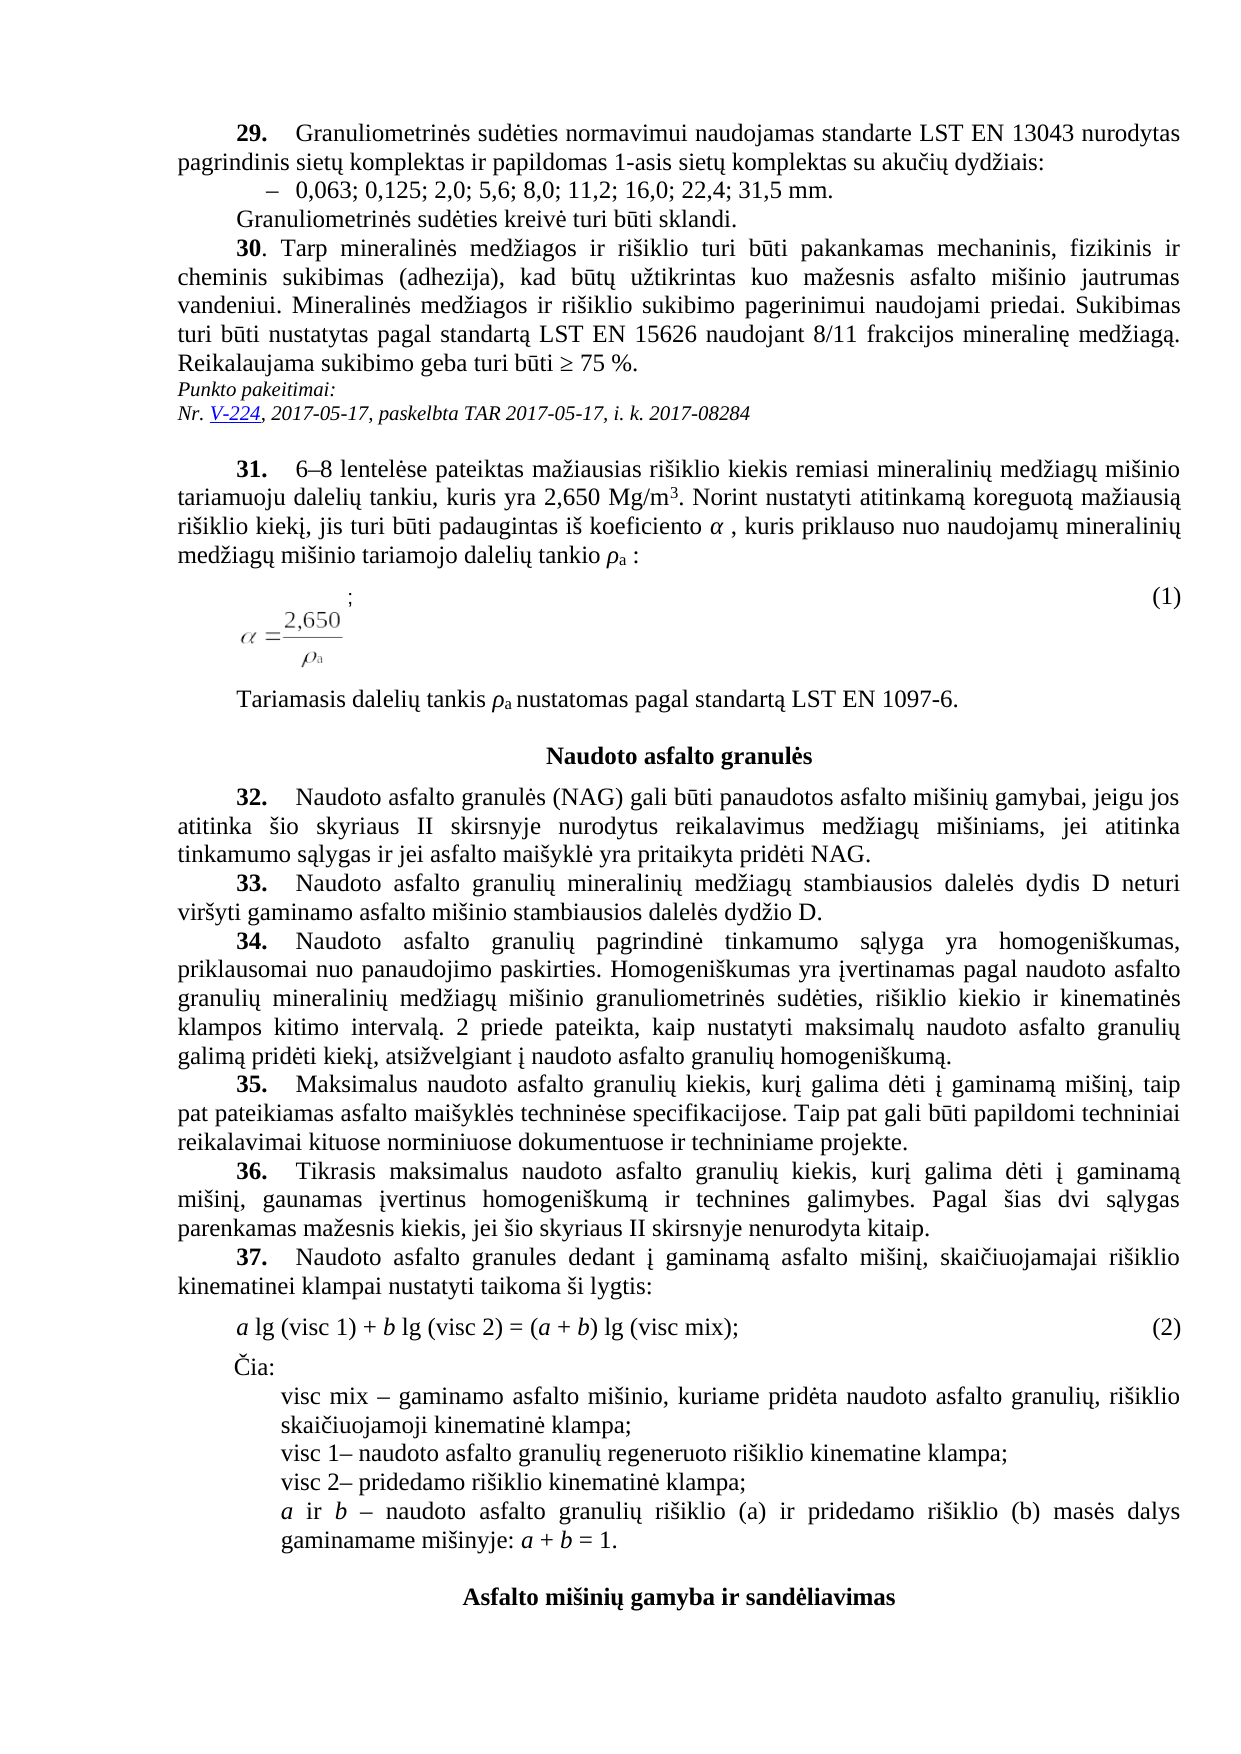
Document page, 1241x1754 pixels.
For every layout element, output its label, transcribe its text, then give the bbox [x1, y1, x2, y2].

text a lg (visc 1) + b lg (visc 2) = (a + b) lg (visc mix); (2) [177, 1312, 1181, 1340]
text Tariamasis dalelių tankis ρa nustatomas pagal standartą LST EN 1097-6. [177, 684, 1181, 713]
text – 0,063; 0,125; 2,0; 5,6; 8,0; 11,2; 16,0; 22,4; 31,5 mm. [177, 176, 1181, 204]
text ; (1) [177, 581, 1181, 672]
text 32. Naudoto asfalto granulės (NAG) gali būti panaudotos asfalto mišinių gamybai, jeigu jos atitinka šio skyriaus II skirsnyje nurodytus reikalavimus medžiagų mišiniams, jei atitinka tinkamumo sąlygas ir jei asfalto maišyklė yra pritaikyta pridėti NAG. [177, 782, 1181, 868]
text 30. Tarp mineralinės medžiagos ir rišiklio turi būti pakankamas mechaninis, fizikinis ir cheminis sukibimas (adhezija), kad būtų užtikrintas kuo mažesnis asfalto mišinio jautrumas vandeniui. Mineralinės medžiagos ir rišiklio sukibimo pagerinimui naudojami priedai. Sukibimas turi būti nustatytas pagal standartą LST EN 15626 naudojant 8/11 frakcijos mineralinę medžiagą. Reikalaujama sukibimo geba turi būti ≥ 75 %. [177, 233, 1181, 377]
text 33. Naudoto asfalto granulių mineralinių medžiagų stambiausios dalelės dydis D neturi viršyti gaminamo asfalto mišinio stambiausios dalelės dydžio D. [177, 868, 1181, 926]
text a ir b – naudoto asfalto granulių rišiklio (a) ir pridedamo rišiklio (b) masės dalys gaminamame mišinyje: a + b = 1. [281, 1496, 1181, 1553]
text Asfalto mišinių gamyba ir sandėliavimas [177, 1582, 1181, 1611]
text visc mix – gaminamo asfalto mišinio, kuriame pridėta naudoto asfalto granulių, rišiklio skaičiuojamoji kinematinė klampa; [281, 1381, 1181, 1438]
text Naudoto asfalto granulės [177, 741, 1181, 770]
text Granuliometrinės sudėties kreivė turi būti sklandi. [177, 204, 1181, 233]
text Čia: [233, 1352, 1181, 1381]
text 29. Granuliometrinės sudėties normavimui naudojamas standarte LST EN 13043 nurodytas pagrindinis sietų komplektas ir papildomas 1-asis sietų komplektas su akučių dydžiais: [177, 118, 1181, 176]
text 35. Maksimalus naudoto asfalto granulių kiekis, kurį galima dėti į gaminamą mišinį, taip pat pateikiamas asfalto maišyklės techninėse specifikacijose. Taip pat gali būti papildomi techniniai reikalavimai kituose norminiuose dokumentuose ir techniniame projekte. [177, 1069, 1181, 1156]
text visc 2– pridedamo rišiklio kinematinė klampa; [281, 1467, 1181, 1496]
text 36. Tikrasis maksimalus naudoto asfalto granulių kiekis, kurį galima dėti į gaminamą mišinį, gaunamas įvertinus homogeniškumą ir technines galimybes. Pagal šias dvi sąlygas parenkamas mažesnis kiekis, jei šio skyriaus II skirsnyje nenurodyta kitaip. [177, 1156, 1181, 1242]
text visc 1– naudoto asfalto granulių regeneruoto rišiklio kinematine klampa; [281, 1438, 1181, 1467]
text 37. Naudoto asfalto granules dedant į gaminamą asfalto mišinį, skaičiuojamajai rišiklio kinematinei klampai nustatyti taikoma ši lygtis: [177, 1242, 1181, 1299]
text Punkto pakeitimai: [177, 377, 1181, 401]
text 31. 6–8 lentelėse pateiktas mažiausias rišiklio kiekis remiasi mineralinių medžiagų mišinio tariamuoju dalelių tankiu, kuris yra 2,650 Mg/m3. Norint nustatyti atitinkamą koreguotą mažiausią rišiklio kiekį, jis turi būti padaugintas iš koeficiento α , kuris priklauso nuo naudojamų mineralinių medžiagų mišinio tariamojo dalelių tankio ρa : [177, 454, 1181, 569]
text 34. Naudoto asfalto granulių pagrindinė tinkamumo sąlyga yra homogeniškumas, priklausomai nuo panaudojimo paskirties. Homogeniškumas yra įvertinamas pagal naudoto asfalto granulių mineralinių medžiagų mišinio granuliometrinės sudėties, rišiklio kiekio ir kinematinės klampos kitimo intervalą. 2 priede pateikta, kaip nustatyti maksimalų naudoto asfalto granulių galimą pridėti kiekį, atsižvelgiant į naudoto asfalto granulių homogeniškumą. [177, 926, 1181, 1069]
text Nr. V-224, 2017-05-17, paskelbta TAR 2017-05-17, i. k. 2017-08284 [177, 401, 1181, 425]
